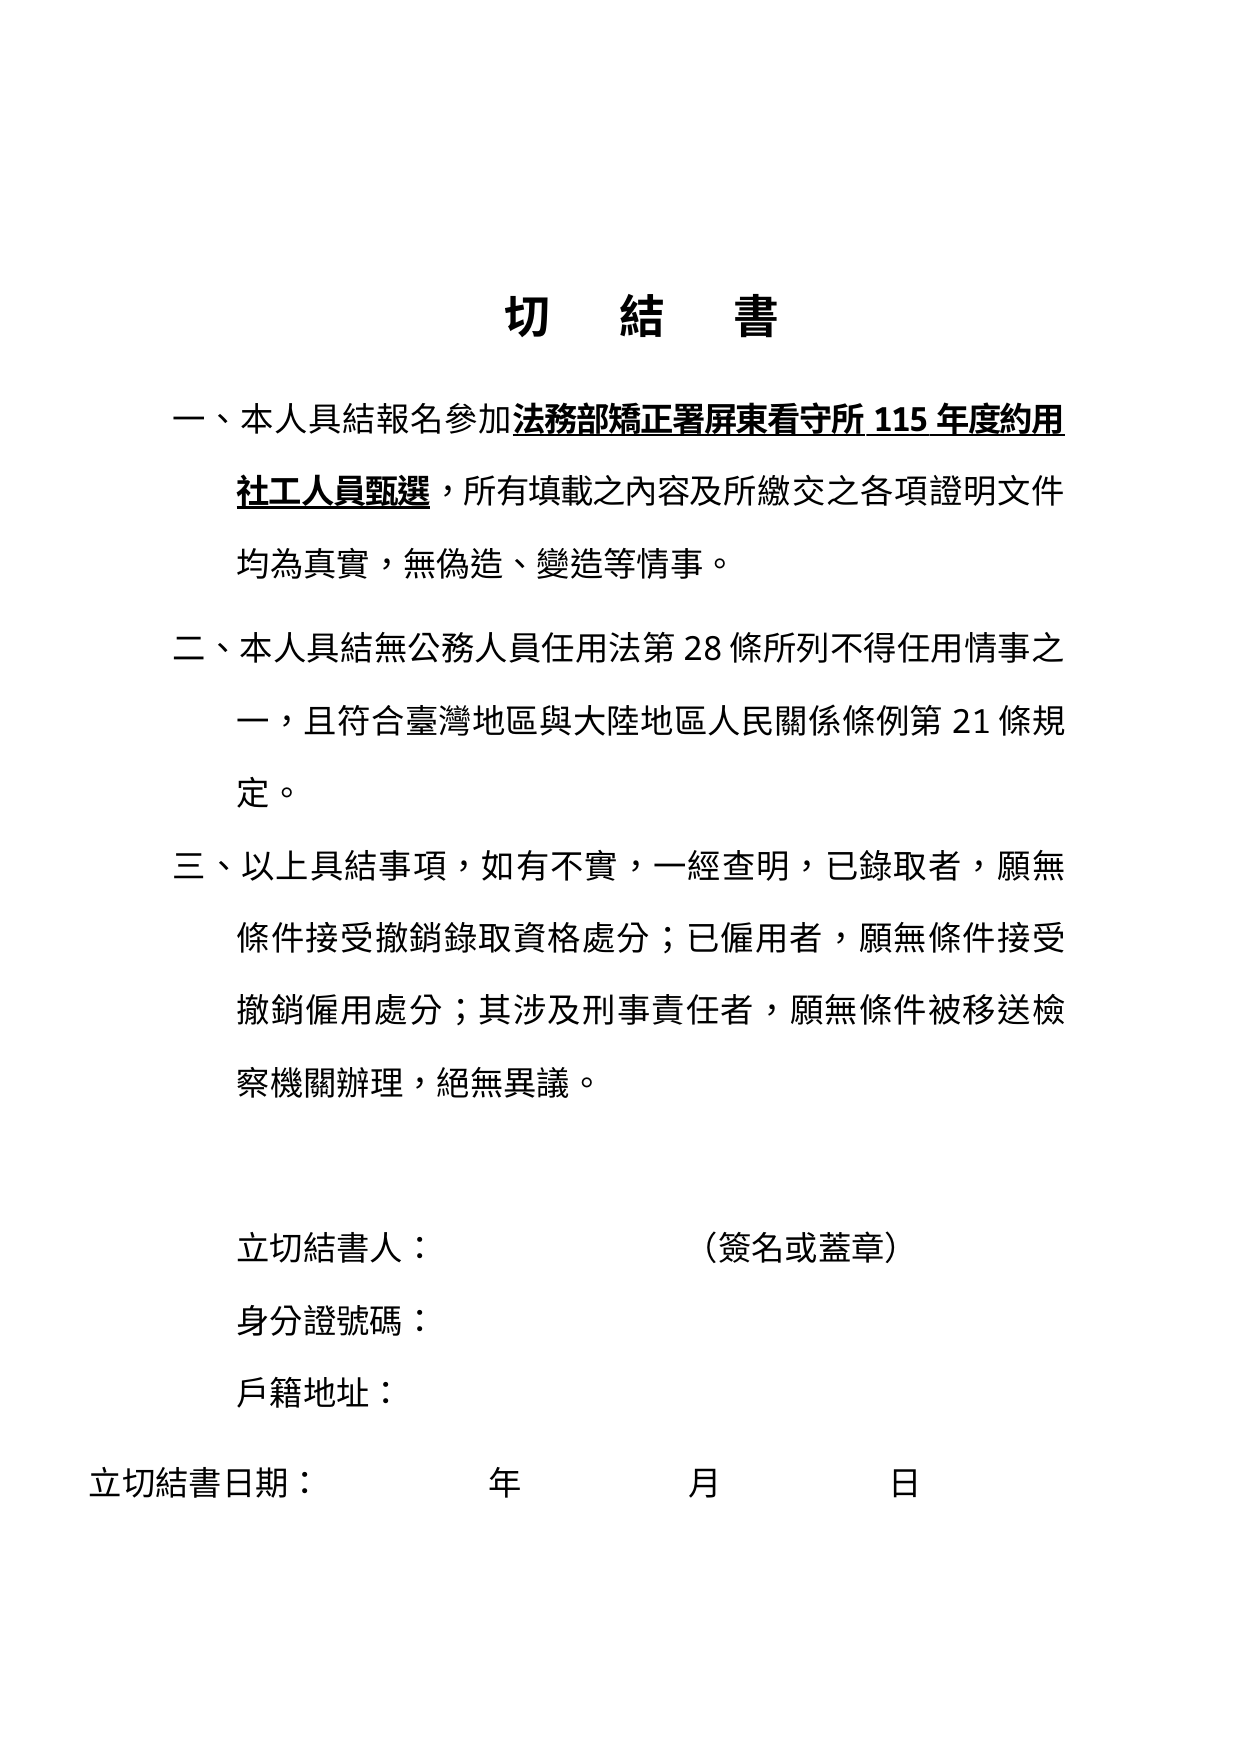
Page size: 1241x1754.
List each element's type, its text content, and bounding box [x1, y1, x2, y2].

text 立切結書日期： 年 月 日 [89, 1439, 1152, 1501]
text 三、以上具結事項，如有不實，一經查明，已錄取者，願無條件接受撤銷錄取資格處分；已僱用者，願無條件接受撤銷僱用處分；其涉及刑事責任者，願無條件被移送檢察機關辦理，絕無異議。 [172, 839, 1065, 1104]
text 身分證號碼： [236, 1294, 945, 1343]
text 立切結書人： （簽名或蓋章） [236, 1222, 1002, 1270]
text 切 結 書 [148, 280, 889, 347]
text 戶籍地址： [236, 1367, 945, 1415]
text 一、本人具結報名參加法務部矯正署屏東看守所115年度約用社工人員甄選，所有填載之內容及所繳交之各項證明文件均為真實，無偽造、變造等情事。 [172, 393, 1065, 586]
text 二、本人具結無公務人員任用法第28條所列不得任用情事之一，且符合臺灣地區與大陸地區人民關係條例第21條規定。 [172, 622, 1065, 815]
